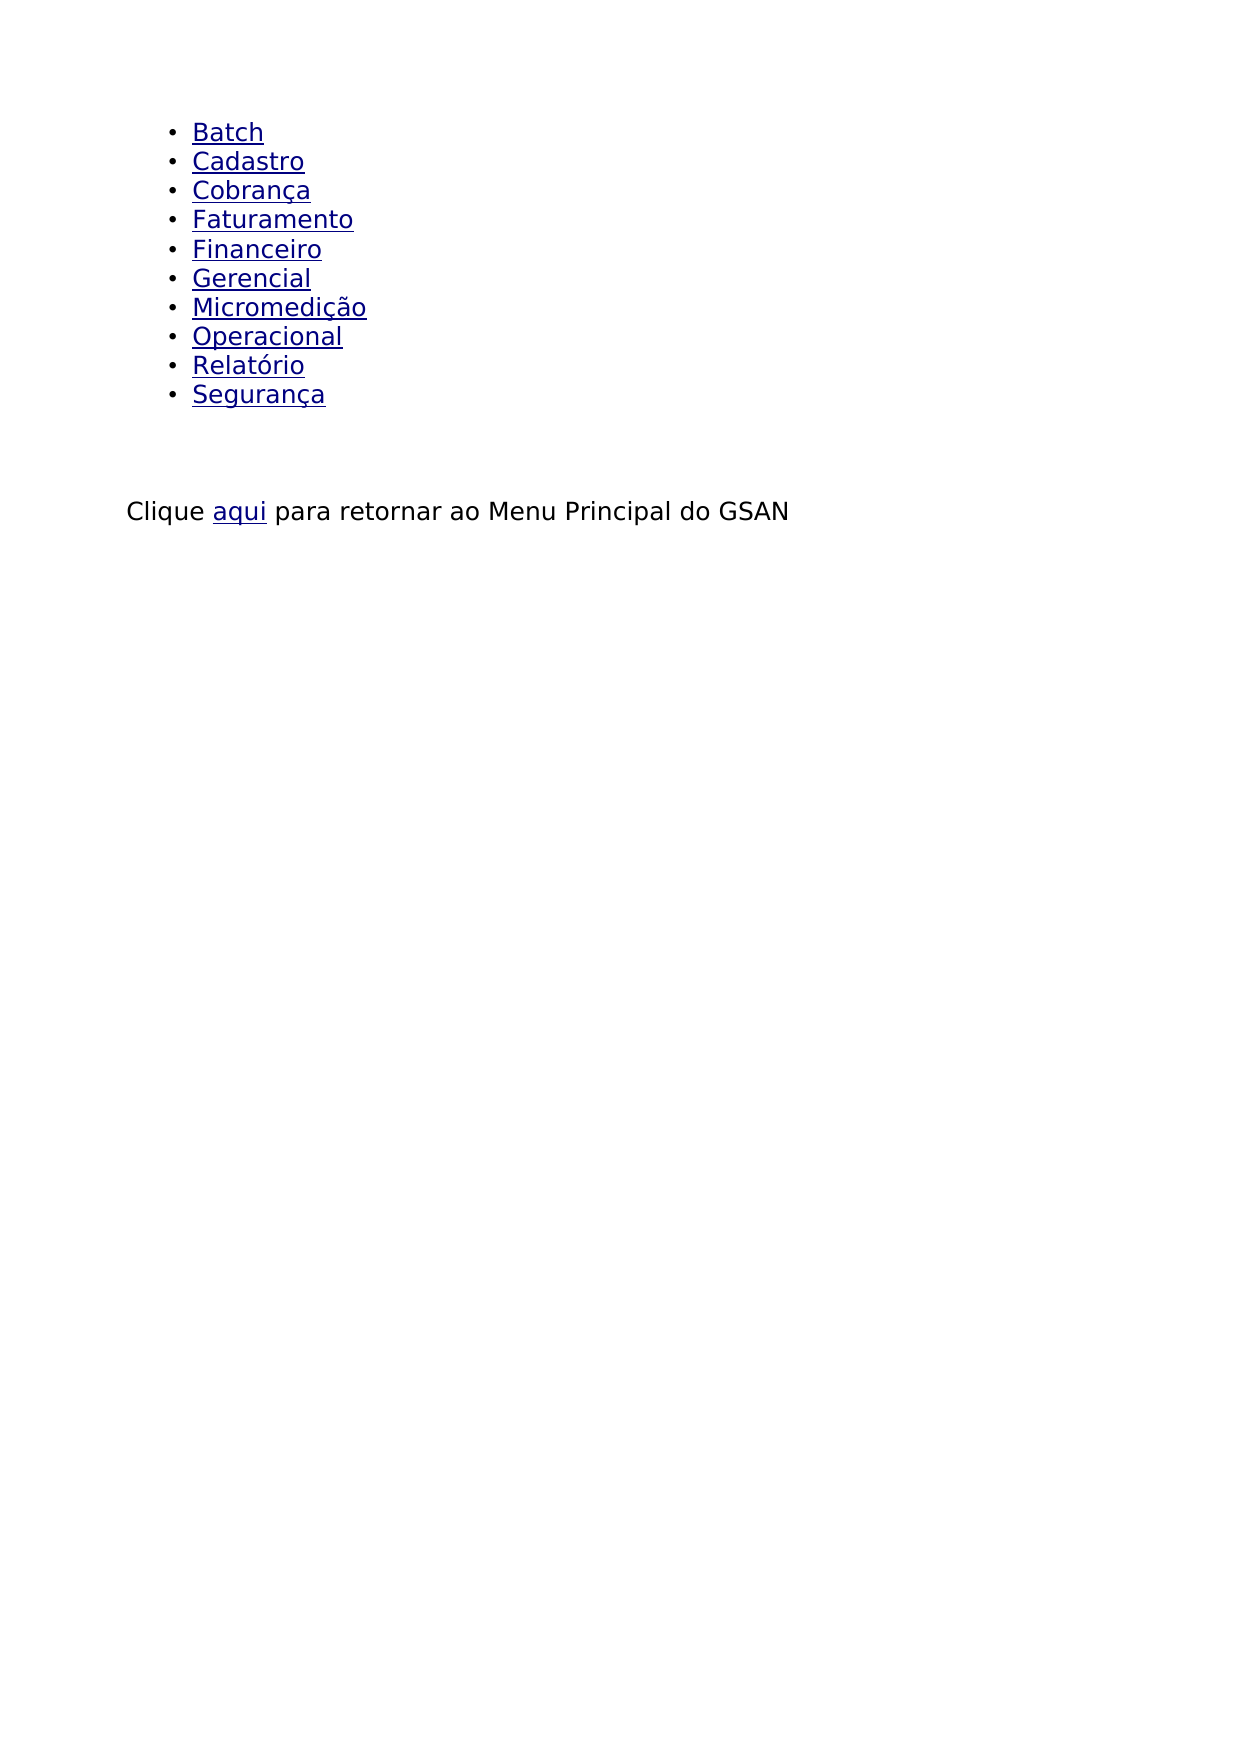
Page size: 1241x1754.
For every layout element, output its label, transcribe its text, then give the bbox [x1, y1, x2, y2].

list Relatório [177, 351, 1122, 381]
list Gerencial [177, 264, 1122, 293]
list Operacional [177, 322, 1122, 351]
list Micromedição [177, 293, 1122, 322]
list Faturamento [177, 206, 1122, 235]
list Segurança [177, 381, 1122, 410]
list Financeiro [177, 235, 1122, 264]
list Cobrança [177, 176, 1122, 206]
text Clique aqui para retornar ao Menu Principal do GSAN [118, 439, 1122, 527]
list Batch [177, 118, 1122, 147]
list Cadastro [177, 147, 1122, 176]
